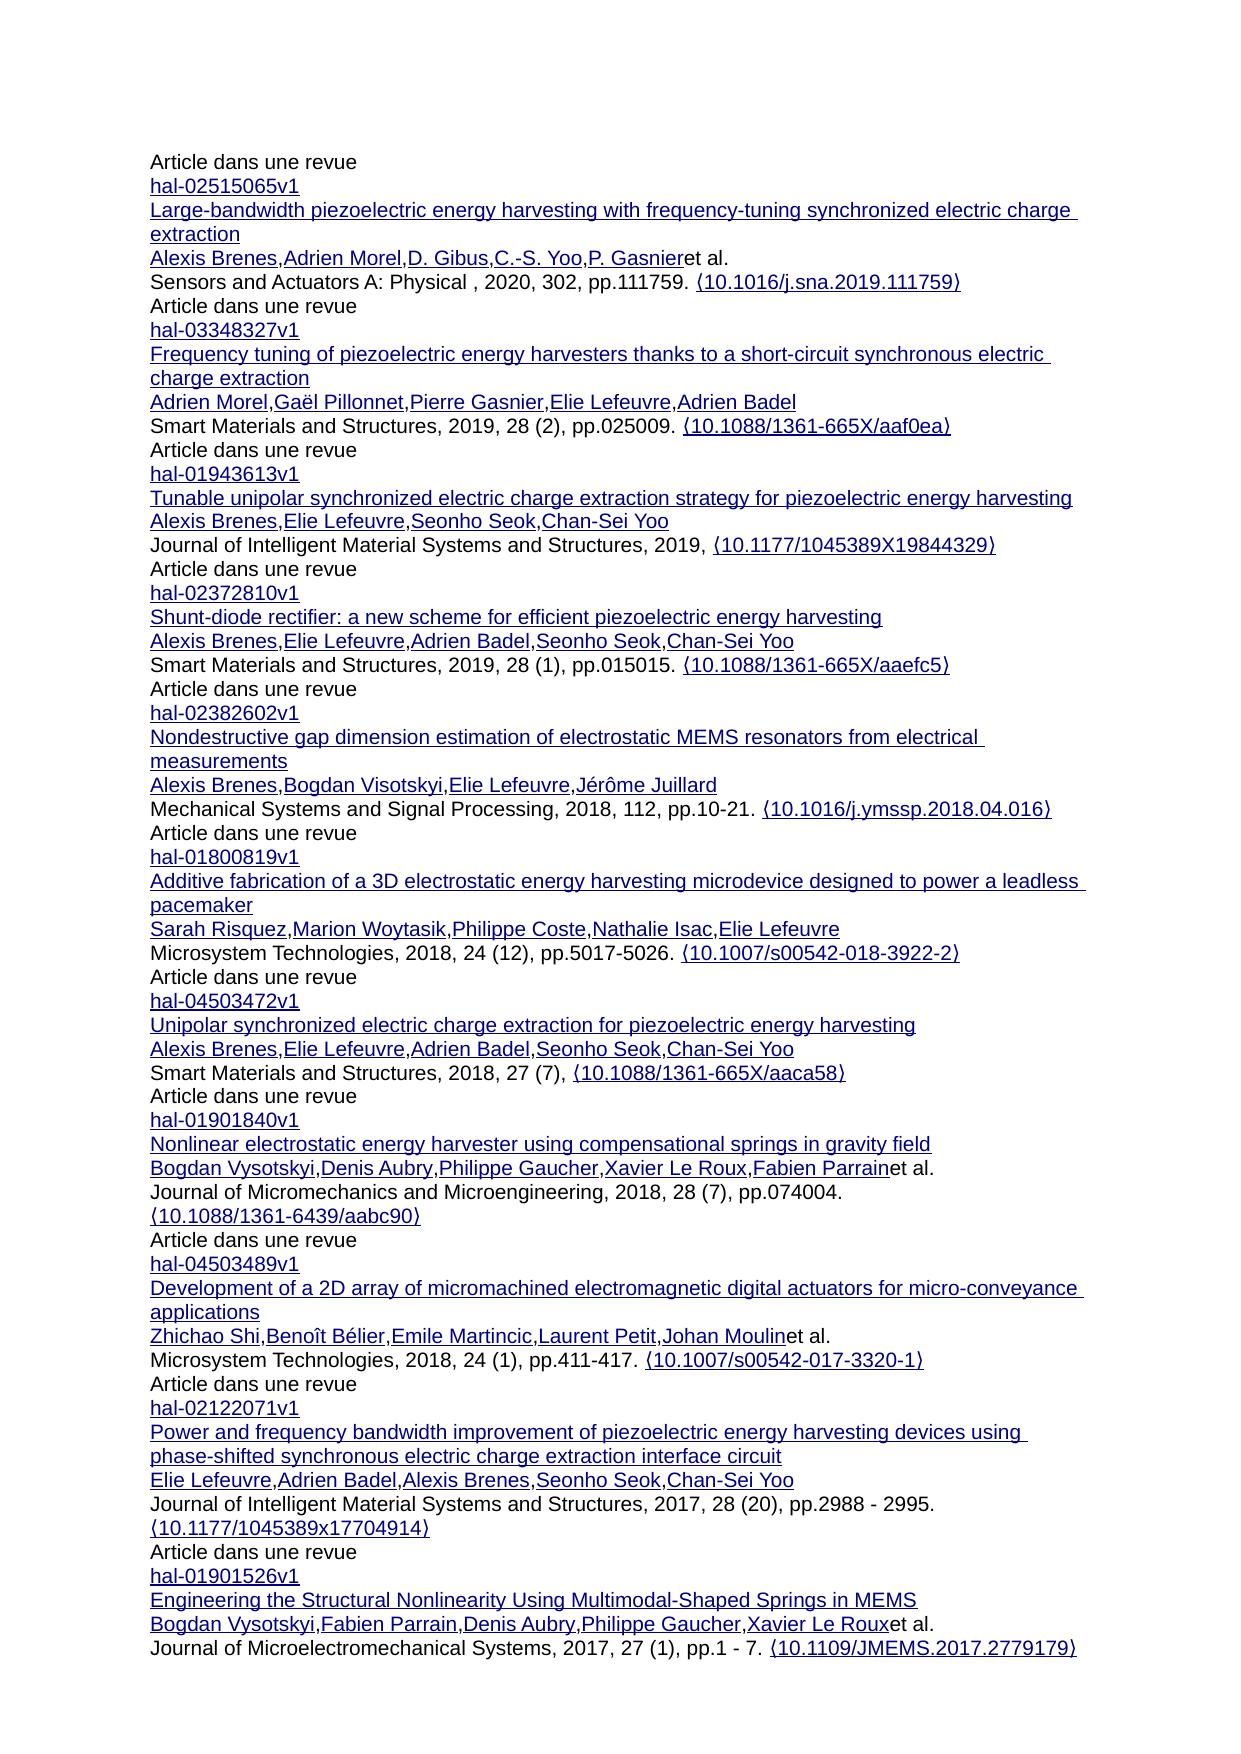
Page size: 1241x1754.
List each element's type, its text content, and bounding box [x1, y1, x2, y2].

table_cell Shunt-diode rectifier: a new scheme for efficient piezoelectric energy harvesting Alexis Brenes,Elie Lefeuvre,Adrien Badel,Seonho Seok,Chan-Sei Yoo Smart Materials and Structures, 2019, 28 (1), pp.015015. ⟨10.1088/1361-665X/aaefc5⟩ Article dans une revue hal-02382602v1 [150, 605, 1090, 725]
table_cell Large-bandwidth piezoelectric energy harvesting with frequency-tuning synchronized electric charge extraction Alexis Brenes,Adrien Morel,D. Gibus,C.-S. Yoo,P. Gasnieret al. Sensors and Actuators A: Physical , 2020, 302, pp.111759. ⟨10.1016/j.sna.2019.111759⟩ Article dans une revue hal-03348327v1 [150, 198, 1090, 342]
table_cell Article dans une revue hal-02515065v1 [150, 150, 1090, 198]
table_cell Engineering the Structural Nonlinearity Using Multimodal-Shaped Springs in MEMS Bogdan Vysotskyi,Fabien Parrain,Denis Aubry,Philippe Gaucher,Xavier Le Rouxet al. Journal of Microelectromechanical Systems, 2017, 27 (1), pp.1 - 7. ⟨10.1109/JMEMS.2017.2779179⟩ [150, 1588, 1090, 1659]
table_cell Additive fabrication of a 3D electrostatic energy harvesting microdevice designed to power a leadless pacemaker Sarah Risquez,Marion Woytasik,Philippe Coste,Nathalie Isac,Elie Lefeuvre Microsystem Technologies, 2018, 24 (12), pp.5017-5026. ⟨10.1007/s00542-018-3922-2⟩ Article dans une revue hal-04503472v1 [150, 869, 1090, 1012]
table_cell Nonlinear electrostatic energy harvester using compensational springs in gravity field Bogdan Vysotskyi,Denis Aubry,Philippe Gaucher,Xavier Le Roux,Fabien Parrainet al. Journal of Micromechanics and Microengineering, 2018, 28 (7), pp.074004. ⟨10.1088/1361-6439/aabc90⟩ Article dans une revue hal-04503489v1 [150, 1132, 1090, 1276]
table_cell Unipolar synchronized electric charge extraction for piezoelectric energy harvesting Alexis Brenes,Elie Lefeuvre,Adrien Badel,Seonho Seok,Chan-Sei Yoo Smart Materials and Structures, 2018, 27 (7), ⟨10.1088/1361-665X/aaca58⟩ Article dans une revue hal-01901840v1 [150, 1013, 1090, 1132]
table_cell Frequency tuning of piezoelectric energy harvesters thanks to a short-circuit synchronous electric charge extraction Adrien Morel,Gaël Pillonnet,Pierre Gasnier,Elie Lefeuvre,Adrien Badel Smart Materials and Structures, 2019, 28 (2), pp.025009. ⟨10.1088/1361-665X/aaf0ea⟩ Article dans une revue hal-01943613v1 [150, 342, 1090, 485]
table_cell Nondestructive gap dimension estimation of electrostatic MEMS resonators from electrical measurements Alexis Brenes,Bogdan Visotskyi,Elie Lefeuvre,Jérôme Juillard Mechanical Systems and Signal Processing, 2018, 112, pp.10-21. ⟨10.1016/j.ymssp.2018.04.016⟩ Article dans une revue hal-01800819v1 [150, 725, 1090, 869]
table_cell Power and frequency bandwidth improvement of piezoelectric energy harvesting devices using phase-shifted synchronous electric charge extraction interface circuit Elie Lefeuvre,Adrien Badel,Alexis Brenes,Seonho Seok,Chan-Sei Yoo Journal of Intelligent Material Systems and Structures, 2017, 28 (20), pp.2988 - 2995. ⟨10.1177/1045389x17704914⟩ Article dans une revue hal-01901526v1 [150, 1420, 1090, 1587]
table_cell Tunable unipolar synchronized electric charge extraction strategy for piezoelectric energy harvesting Alexis Brenes,Elie Lefeuvre,Seonho Seok,Chan-Sei Yoo Journal of Intelligent Material Systems and Structures, 2019, ⟨10.1177/1045389X19844329⟩ Article dans une revue hal-02372810v1 [150, 485, 1090, 605]
table_cell Development of a 2D array of micromachined electromagnetic digital actuators for micro-conveyance applications Zhichao Shi,Benoît Bélier,Emile Martincic,Laurent Petit,Johan Moulinet al. Microsystem Technologies, 2018, 24 (1), pp.411-417. ⟨10.1007/s00542-017-3320-1⟩ Article dans une revue hal-02122071v1 [150, 1276, 1090, 1420]
